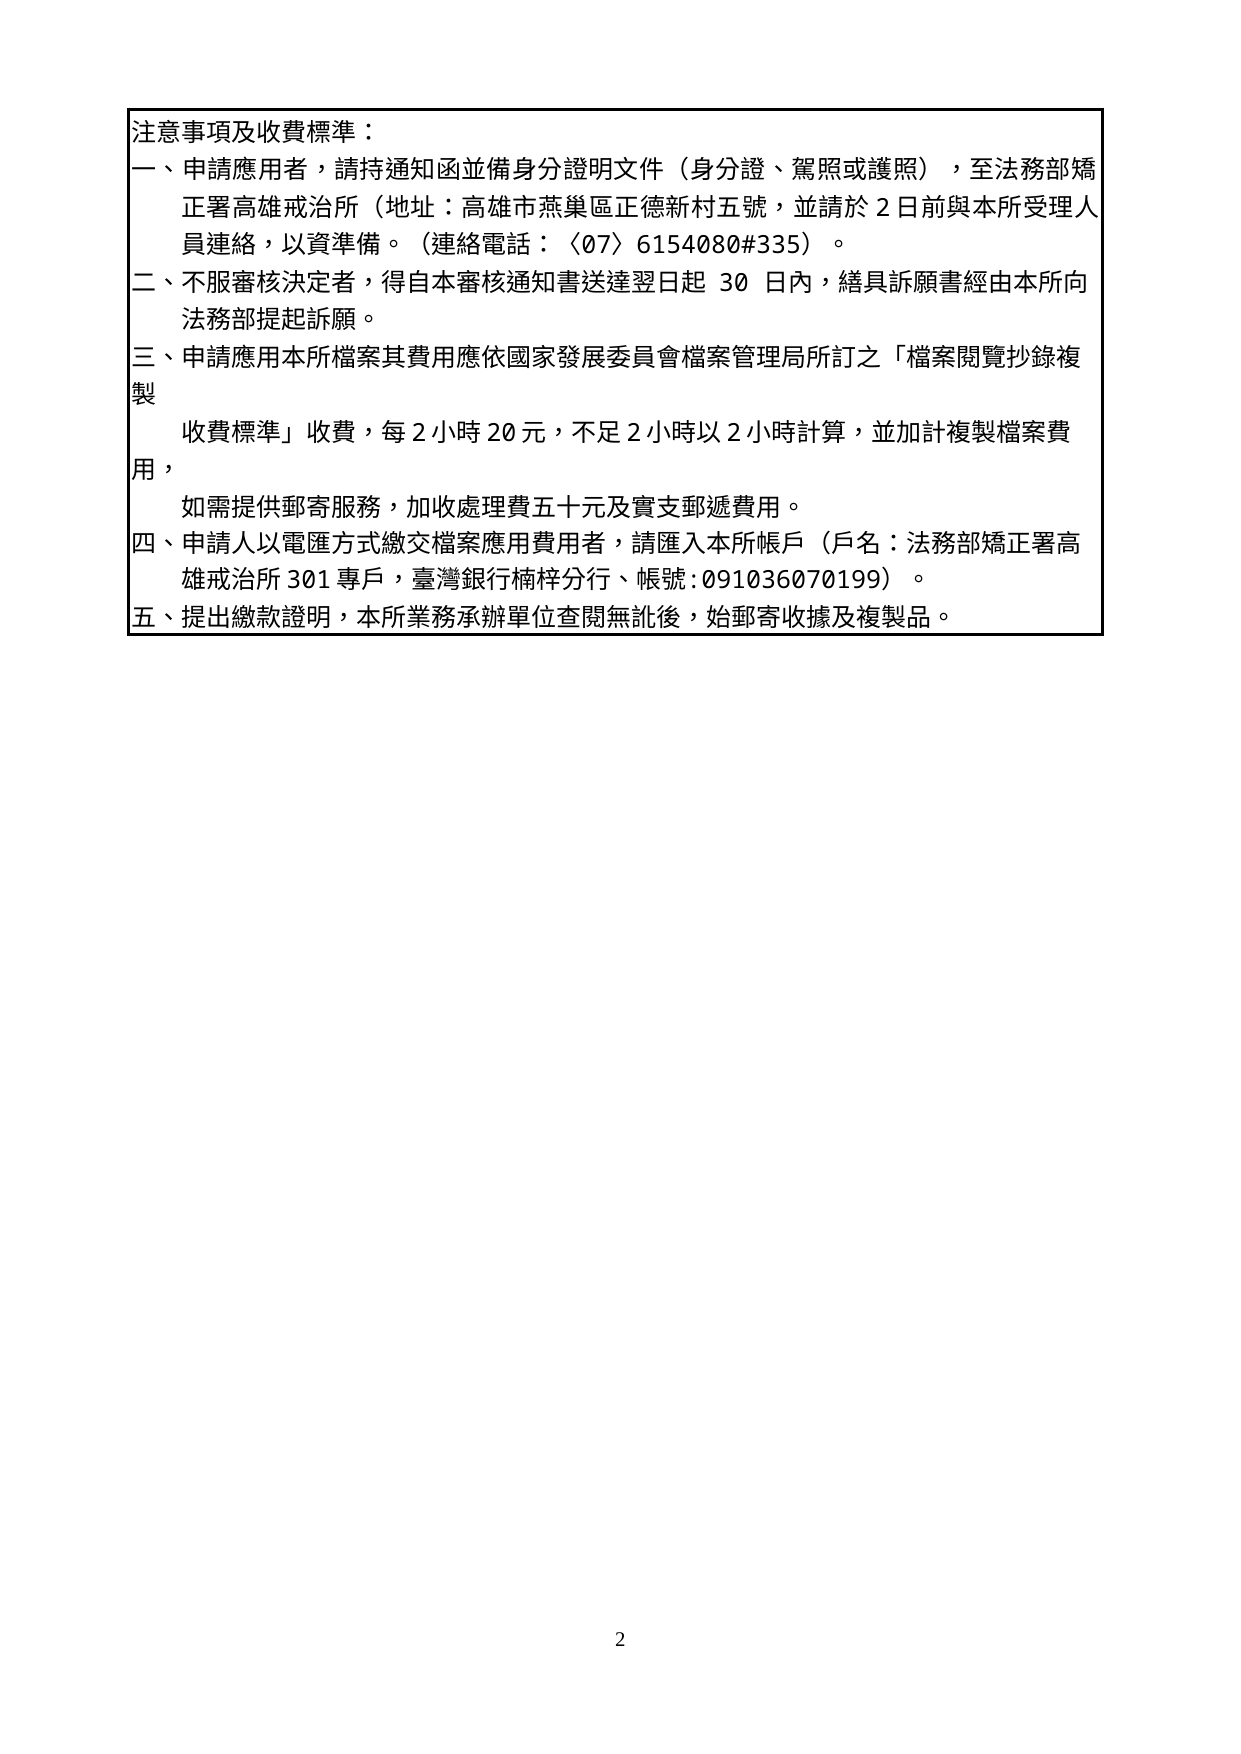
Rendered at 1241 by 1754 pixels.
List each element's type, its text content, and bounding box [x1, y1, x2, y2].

table_cell 注意事項及收費標準： 一、申請應用者，請持通知函並備身分證明文件（身分證、駕照或護照），至法務部矯正署高雄戒治所（地址：高雄市燕巢區正德新村五號，並請於2日前與本所受理人員連絡，以資準備。（連絡電話：〈07〉6154080#335）。 二、不服審核決定者，得自本審核通知書送達翌日起 30 日內，繕具訴願書經由本所向 法務部提起訴願。 三、申請應用本所檔案其費用應依國家發展委員會檔案管理局所訂之「檔案閱覽抄錄複製 收費標準」收費，每2小時20元，不足2小時以2小時計算，並加計複製檔案費用， 如需提供郵寄服務，加收處理費五十元及實支郵遞費用。 四、申請人以電匯方式繳交檔案應用費用者，請匯入本所帳戶（戶名：法務部矯正署高雄戒治所301專戶，臺灣銀行楠梓分行、帳號:091036070199）。 五、提出繳款證明，本所業務承辦單位查閱無訛後，始郵寄收據及複製品。 [130, 111, 1101, 633]
